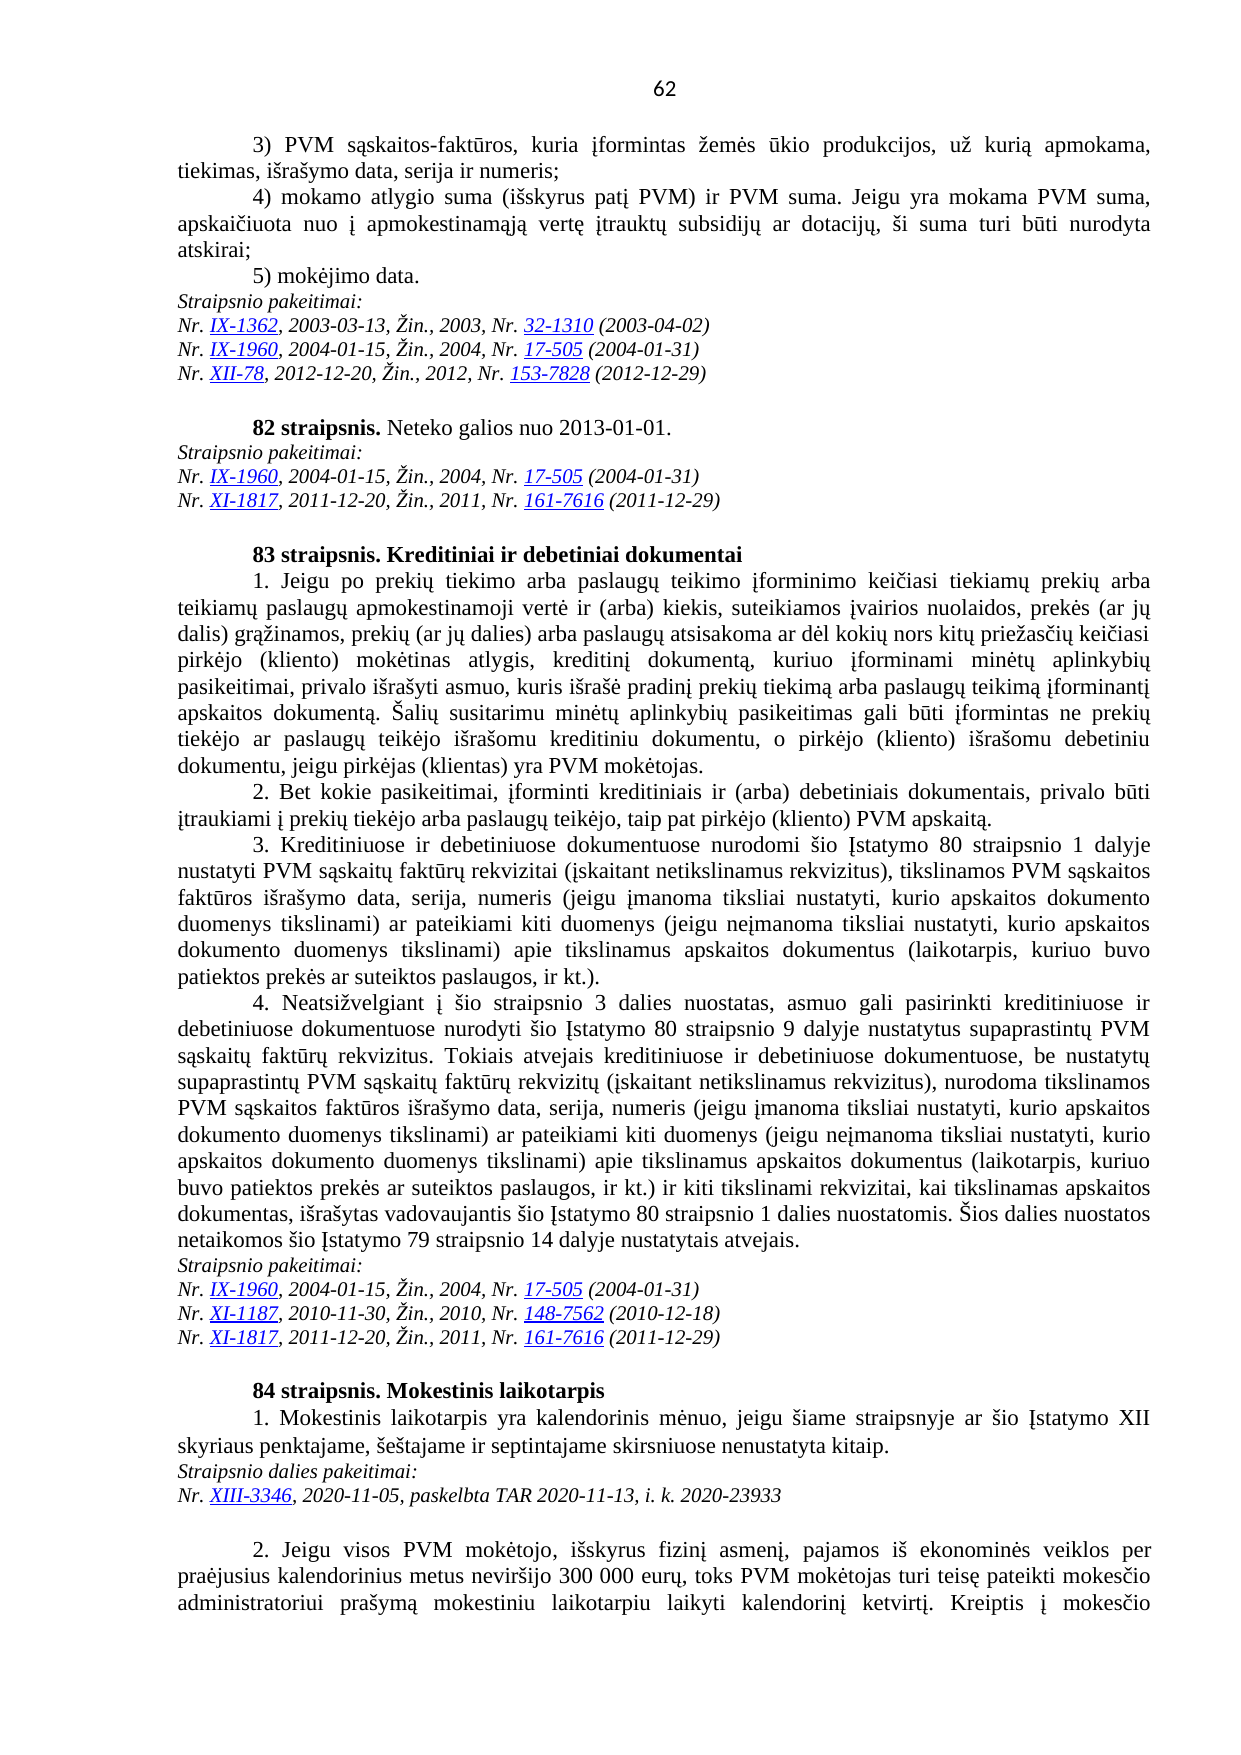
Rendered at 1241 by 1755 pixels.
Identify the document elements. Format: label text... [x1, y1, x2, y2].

text Nr. XI-1817, 2011-12-20, Žin., 2011, Nr. 161-7616 (2011-12-29) [177, 488, 1152, 512]
text 84 straipsnis. Mokestinis laikotarpis [177, 1378, 1152, 1404]
text 2. Jeigu visos PVM mokėtojo, išskyrus fizinį asmenį, pajamos iš ekonominės veiklos per praėjusius kalendorinius metus neviršijo 300 000 eurų, toks PVM mokėtojas turi teisę pateikti mokesčio administratoriui prašymą mokestiniu laikotarpiu laikyti kalendorinį ketvirtį. Kreiptis į mokesčio [177, 1536, 1152, 1615]
text Nr. IX-1362, 2003-03-13, Žin., 2003, Nr. 32-1310 (2003-04-02) [177, 313, 1152, 337]
text 2. Bet kokie pasikeitimai, įforminti kreditiniais ir (arba) debetiniais dokumentais, privalo būti įtraukiami į prekių tiekėjo arba paslaugų teikėjo, taip pat pirkėjo (kliento) PVM apskaitą. [177, 778, 1152, 831]
text Straipsnio pakeitimai: [177, 1253, 1152, 1277]
text 1. Jeigu po prekių tiekimo arba paslaugų teikimo įforminimo keičiasi tiekiamų prekių arba teikiamų paslaugų apmokestinamoji vertė ir (arba) kiekis, suteikiamos įvairios nuolaidos, prekės (ar jų dalis) grąžinamos, prekių (ar jų dalies) arba paslaugų atsisakoma ar dėl kokių nors kitų priežasčių keičiasi pirkėjo (kliento) mokėtinas atlygis, kreditinį dokumentą, kuriuo įforminami minėtų aplinkybių pasikeitimai, privalo išrašyti asmuo, kuris išrašė pradinį prekių tiekimą arba paslaugų teikimą įforminantį apskaitos dokumentą. Šalių susitarimu minėtų aplinkybių pasikeitimas gali būti įformintas ne prekių tiekėjo ar paslaugų teikėjo išrašomu kreditiniu dokumentu, o pirkėjo (kliento) išrašomu debetiniu dokumentu, jeigu pirkėjas (klientas) yra PVM mokėtojas. [177, 567, 1152, 778]
text 4. Neatsižvelgiant į šio straipsnio 3 dalies nuostatas, asmuo gali pasirinkti kreditiniuose ir debetiniuose dokumentuose nurodyti šio Įstatymo 80 straipsnio 9 dalyje nustatytus supaprastintų PVM sąskaitų faktūrų rekvizitus. Tokiais atvejais kreditiniuose ir debetiniuose dokumentuose, be nustatytų supaprastintų PVM sąskaitų faktūrų rekvizitų (įskaitant netikslinamus rekvizitus), nurodoma tikslinamos PVM sąskaitos faktūros išrašymo data, serija, numeris (jeigu įmanoma tiksliai nustatyti, kurio apskaitos dokumento duomenys tikslinami) ar pateikiami kiti duomenys (jeigu neįmanoma tiksliai nustatyti, kurio apskaitos dokumento duomenys tikslinami) apie tikslinamus apskaitos dokumentus (laikotarpis, kuriuo buvo patiektos prekės ar suteiktos paslaugos, ir kt.) ir kiti tikslinami rekvizitai, kai tikslinamas apskaitos dokumentas, išrašytas vadovaujantis šio Įstatymo 80 straipsnio 1 dalies nuostatomis. Šios dalies nuostatos netaikomos šio Įstatymo 79 straipsnio 14 dalyje nustatytais atvejais. [177, 989, 1152, 1253]
text 82 straipsnis. Neteko galios nuo 2013-01-01. [177, 414, 1152, 440]
text Nr. IX-1960, 2004-01-15, Žin., 2004, Nr. 17-505 (2004-01-31) [177, 1277, 1152, 1301]
text Straipsnio pakeitimai: [177, 289, 1152, 313]
text 3) PVM sąskaitos-faktūros, kuria įformintas žemės ūkio produkcijos, už kurią apmokama, tiekimas, išrašymo data, serija ir numeris; [177, 131, 1152, 183]
text Nr. IX-1960, 2004-01-15, Žin., 2004, Nr. 17-505 (2004-01-31) [177, 337, 1152, 361]
text Nr. IX-1960, 2004-01-15, Žin., 2004, Nr. 17-505 (2004-01-31) [177, 464, 1152, 488]
text 83 straipsnis. Kreditiniai ir debetiniai dokumentai [177, 541, 1152, 567]
text Straipsnio dalies pakeitimai: [177, 1459, 1152, 1483]
text Nr. XI-1187, 2010-11-30, Žin., 2010, Nr. 148-7562 (2010-12-18) [177, 1301, 1152, 1325]
text Nr. XIII-3346, 2020-11-05, paskelbta TAR 2020-11-13, i. k. 2020-23933 [177, 1483, 1152, 1507]
text 1. Mokestinis laikotarpis yra kalendorinis mėnuo, jeigu šiame straipsnyje ar šio Įstatymo XII skyriaus penktajame, šeštajame ir septintajame skirsniuose nenustatyta kitaip. [177, 1404, 1152, 1459]
text 3. Kreditiniuose ir debetiniuose dokumentuose nurodomi šio Įstatymo 80 straipsnio 1 dalyje nustatyti PVM sąskaitų faktūrų rekvizitai (įskaitant netikslinamus rekvizitus), tikslinamos PVM sąskaitos faktūros išrašymo data, serija, numeris (jeigu įmanoma tiksliai nustatyti, kurio apskaitos dokumento duomenys tikslinami) ar pateikiami kiti duomenys (jeigu neįmanoma tiksliai nustatyti, kurio apskaitos dokumento duomenys tikslinami) apie tikslinamus apskaitos dokumentus (laikotarpis, kuriuo buvo patiektos prekės ar suteiktos paslaugos, ir kt.). [177, 831, 1152, 989]
text Straipsnio pakeitimai: [177, 440, 1152, 464]
text Nr. XI-1817, 2011-12-20, Žin., 2011, Nr. 161-7616 (2011-12-29) [177, 1325, 1152, 1349]
text 5) mokėjimo data. [177, 262, 1152, 289]
text Nr. XII-78, 2012-12-20, Žin., 2012, Nr. 153-7828 (2012-12-29) [177, 361, 1152, 385]
text 4) mokamo atlygio suma (išskyrus patį PVM) ir PVM suma. Jeigu yra mokama PVM suma, apskaičiuota nuo į apmokestinamąją vertę įtrauktų subsidijų ar dotacijų, ši suma turi būti nurodyta atskirai; [177, 183, 1152, 262]
